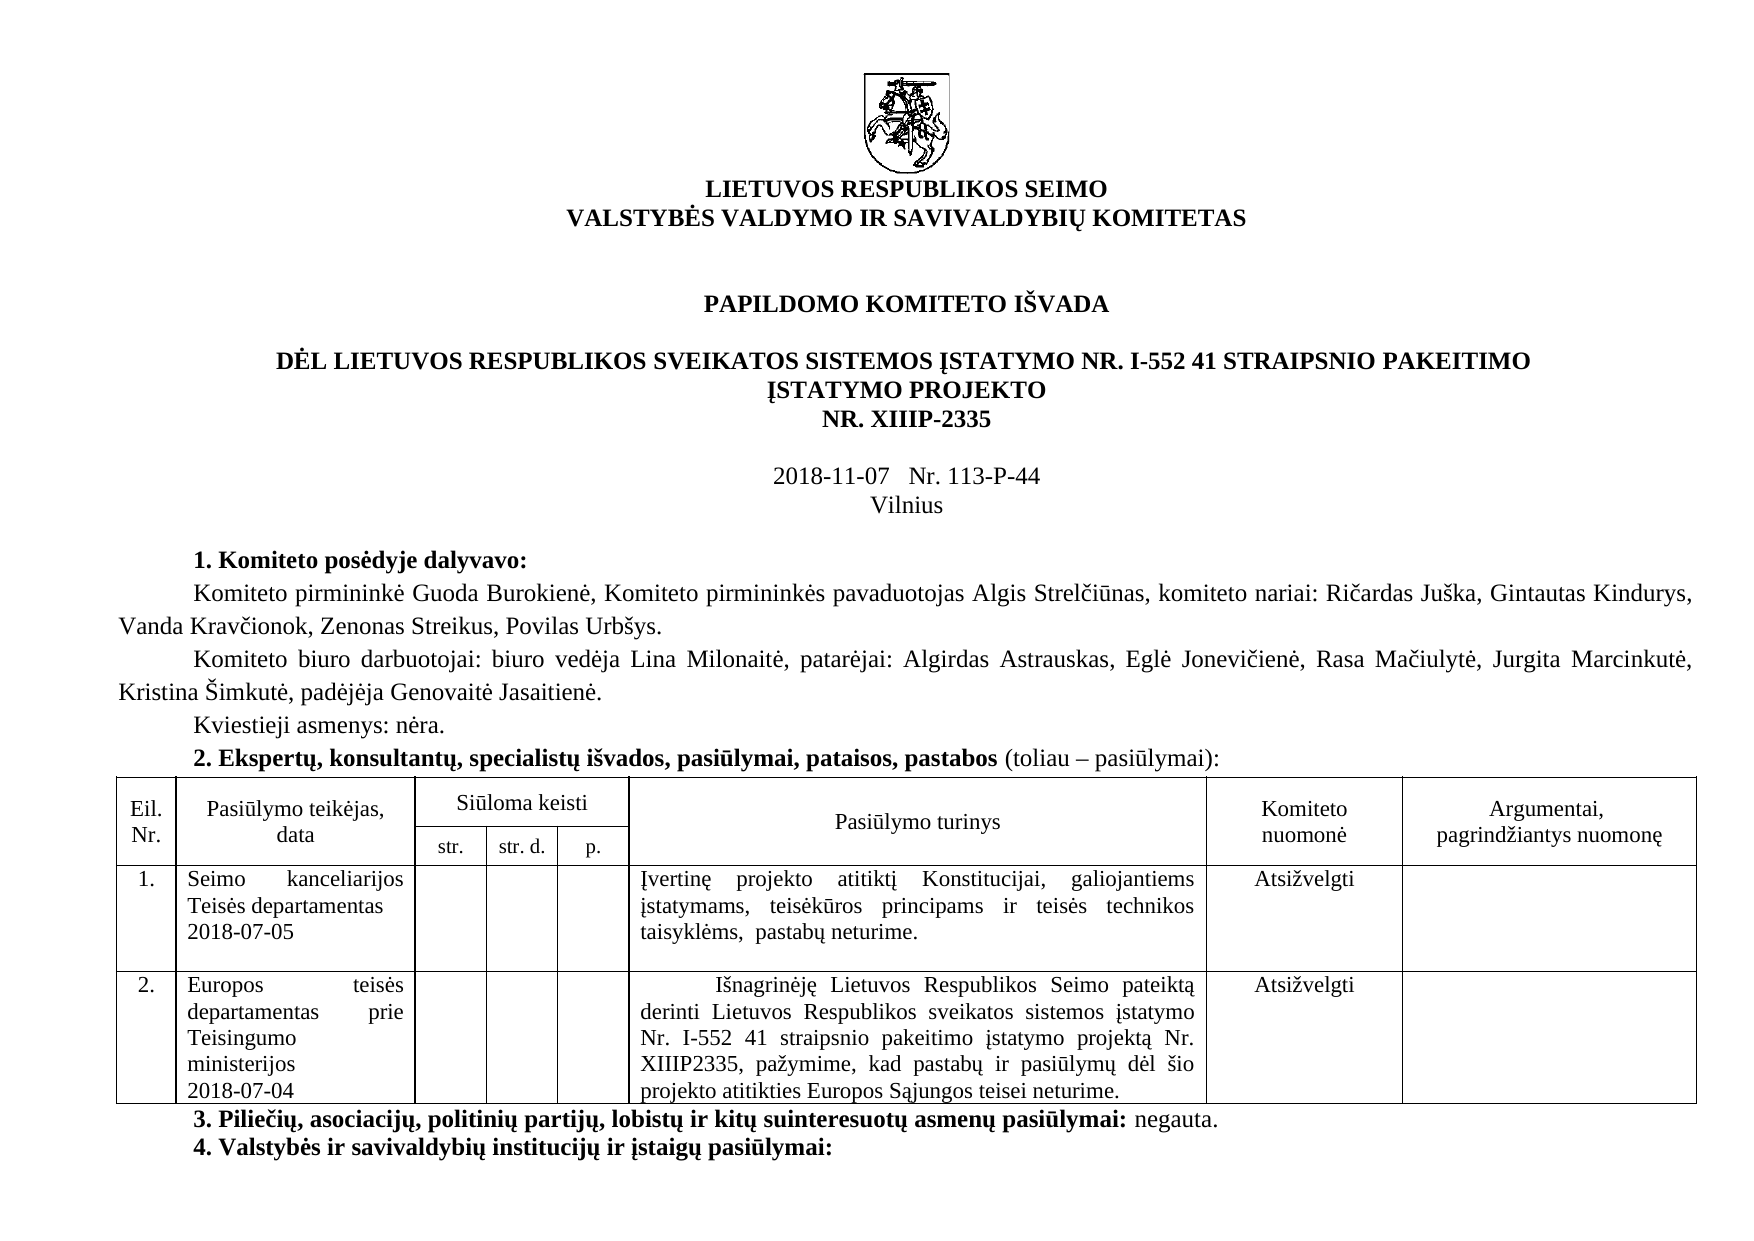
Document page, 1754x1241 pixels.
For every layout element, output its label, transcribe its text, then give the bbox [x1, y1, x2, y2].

text 1. Komiteto posėdyje dalyvavo: [118, 545, 1695, 574]
text DĖL LIETUVOS RESPUBLIKOS SVEIKATOS SISTEMOS ĮSTATYMO NR. I-552 41 STRAIPSNIO PAKEITIMO [118, 346, 1695, 375]
text Vilnius [118, 490, 1695, 519]
table_header Eil. Nr. [117, 778, 175, 865]
text 2018-11-07 Nr. 113-P-44 [118, 461, 1695, 490]
table_cell [487, 972, 557, 1103]
table_cell str. d. [487, 827, 557, 865]
text 3. Piliečių, asociacijų, politinių partijų, lobistų ir kitų suinteresuotų asmenų pasiūlymai: negauta. [118, 1104, 1695, 1132]
table_header Komiteto nuomonė [1207, 778, 1402, 865]
table_header Siūloma keisti [416, 778, 628, 826]
table_header Pasiūlymo turinys [630, 778, 1206, 865]
text 4. Valstybės ir savivaldybių institucijų ir įstaigų pasiūlymai: [118, 1132, 1695, 1161]
table_cell [558, 866, 628, 971]
text Valstybės valdymo ir savivaldybių komitetas [118, 203, 1695, 231]
table_cell Seimo kanceliarijos Teisės departamentas 2018-07-05 [177, 866, 414, 971]
table_cell p. [558, 827, 628, 865]
table_cell 2. [117, 972, 175, 1103]
text Kviestieji asmenys: nėra. [118, 710, 1695, 739]
text LIETUVOS RESPUBLIKOS SEIMO [118, 174, 1695, 203]
table_cell Išnagrinėję Lietuvos Respublikos Seimo pateiktą derinti Lietuvos Respublikos sveikatos sistemos įstatymo Nr. I-552 41 straipsnio pakeitimo įstatymo projektą Nr. XIIIP­2335, pažymime, kad pastabų ir pasiūlymų dėl šio projekto atitikties Europos Sąjungos teisei neturime. [630, 972, 1206, 1103]
table_cell [487, 866, 557, 971]
table_cell [1403, 972, 1696, 1103]
table_cell Įvertinę projekto atitiktį Konstitucijai, galiojantiems įstatymams, teisėkūros principams ir teisės technikos taisyklėms, pastabų neturime. [630, 866, 1206, 971]
table_header Argumentai, pagrindžiantys nuomonę [1403, 778, 1696, 865]
text ĮSTATYMO PROJEKTO [118, 375, 1695, 404]
table_header Pasiūlymo teikėjas, data [177, 778, 414, 865]
table_cell 1. [117, 866, 175, 971]
table_cell [558, 972, 628, 1103]
table_cell Atsižvelgti [1207, 972, 1402, 1103]
text Papildomo komiteto IŠVADA [118, 289, 1695, 318]
text NR. XIIIp-2335 [118, 404, 1695, 433]
table_cell str. [416, 827, 486, 865]
text Komiteto biuro darbuotojai: biuro vedėja Lina Milonaitė, patarėjai: Algirdas Astrauskas, Eglė Jonevičienė, Rasa Mačiulytė, Jurgita Marcinkutė, Kristina Šimkutė, padėjėja Genovaitė Jasaitienė. [118, 644, 1695, 706]
table_cell Europos teisės departamentas prie Teisingumo ministerijos 2018-07-04 [177, 972, 414, 1103]
table_cell [1403, 866, 1696, 971]
table_cell Atsižvelgti [1207, 866, 1402, 971]
text Komiteto pirmininkė Guoda Burokienė, Komiteto pirmininkės pavaduotojas Algis Strelčiūnas, komiteto nariai: Ričardas Juška, Gintautas Kindurys, Vanda Kravčionok, Zenonas Streikus, Povilas Urbšys. [118, 578, 1695, 640]
table_cell [416, 972, 486, 1103]
text 2. Ekspertų, konsultantų, specialistų išvados, pasiūlymai, pataisos, pastabos (toliau – pasiūlymai): [118, 743, 1695, 772]
table_cell [416, 866, 486, 971]
